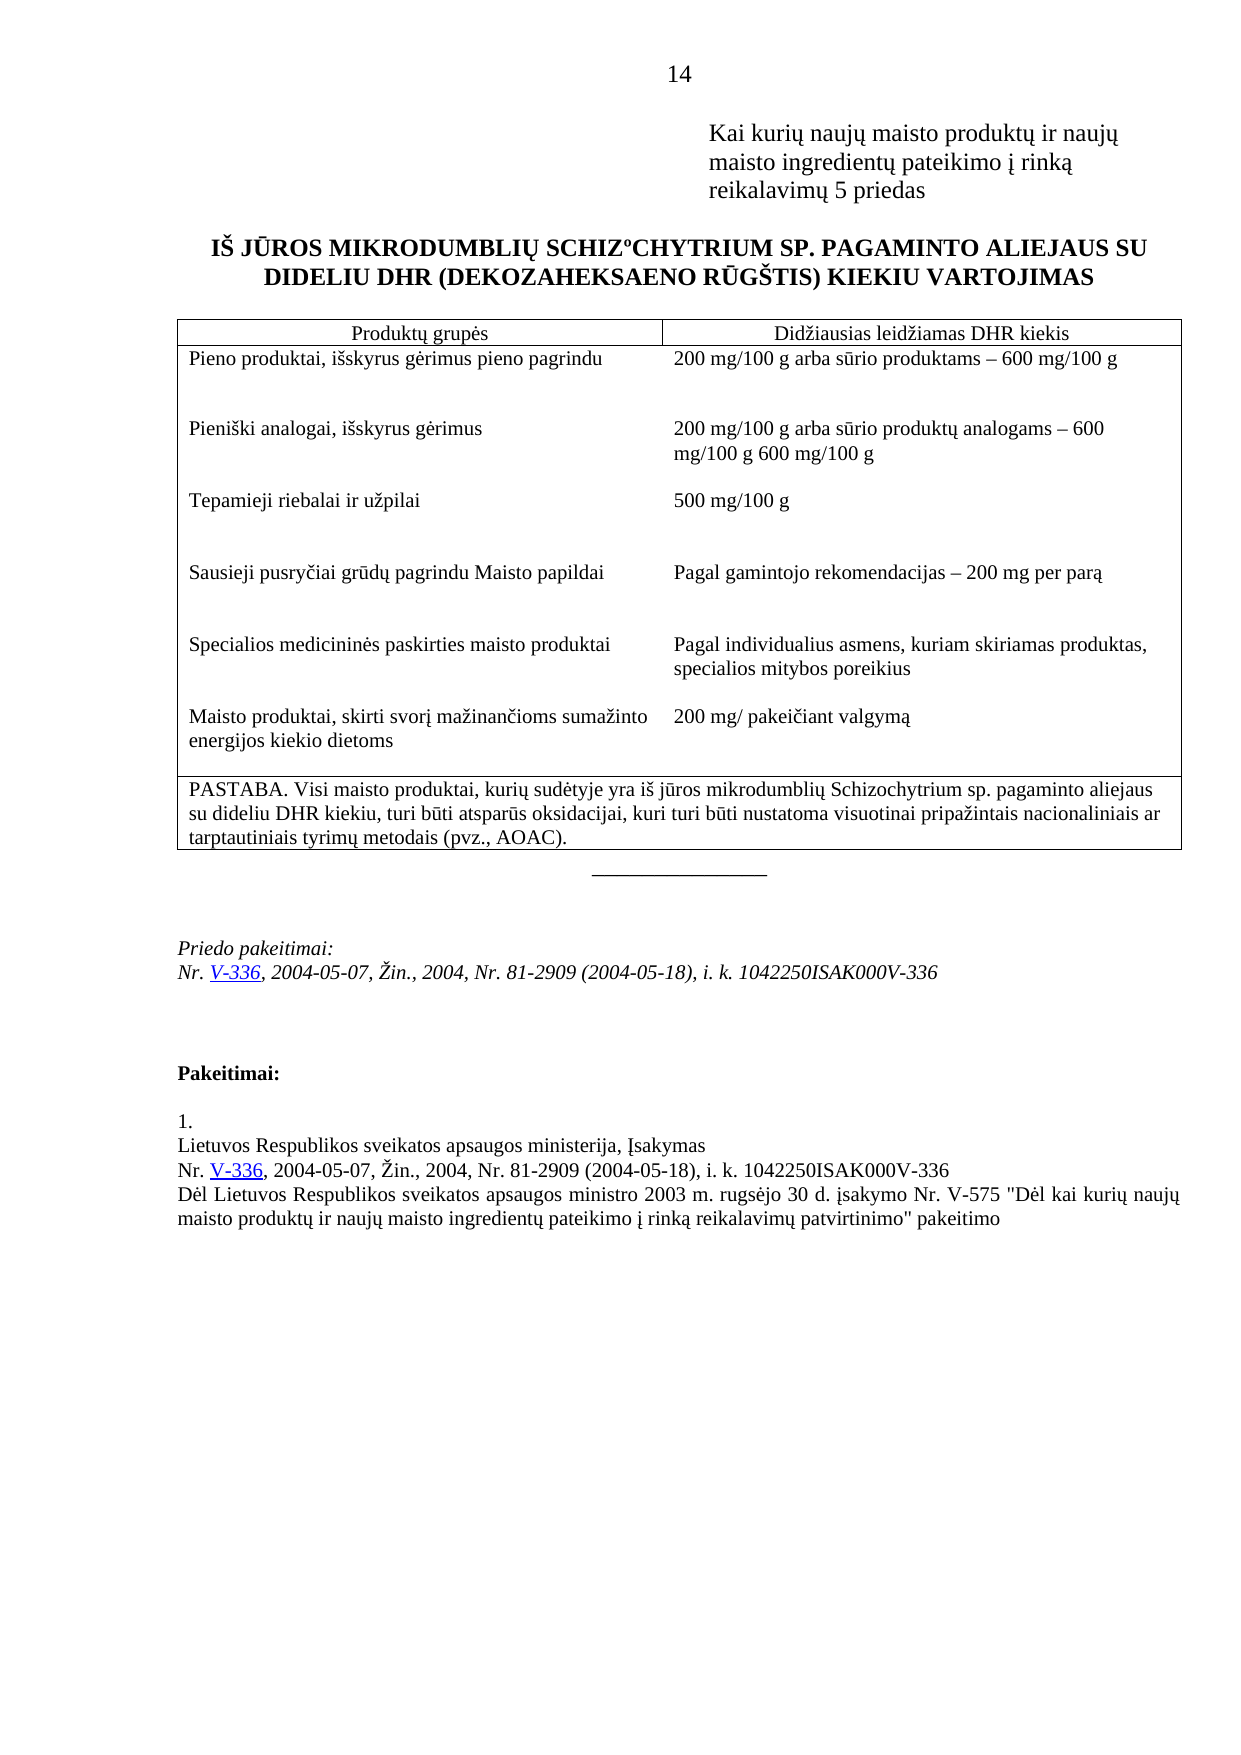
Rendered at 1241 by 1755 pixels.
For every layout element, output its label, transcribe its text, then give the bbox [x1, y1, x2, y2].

text Pakeitimai: [177, 1061, 1181, 1085]
table_cell 200 mg/ pakeičiant valgymą [663, 704, 1181, 776]
table_header Didžiausias leidžiamas DHR kiekis [663, 320, 1181, 344]
table_cell 500 mg/100 g [663, 488, 1181, 560]
table_cell Specialios medicininės paskirties maisto produktai [178, 632, 662, 704]
table_cell Pagal gamintojo rekomendacijas – 200 mg per parą [663, 560, 1181, 632]
table_cell Tepamieji riebalai ir užpilai [178, 488, 662, 560]
table_cell 200 mg/100 g arba sūrio produktų analogams – 600 mg/100 g 600 mg/100 g [663, 416, 1181, 488]
text Nr. V-336, 2004-05-07, Žin., 2004, Nr. 81-2909 (2004-05-18), i. k. 1042250ISAK000V-336 [177, 1157, 1181, 1182]
table_cell 200 mg/100 g arba sūrio produktams – 600 mg/100 g [663, 346, 1181, 416]
text 1. [177, 1109, 1181, 1133]
text reikalavimų 5 priedas [177, 176, 1181, 204]
table_header Produktų grupės [178, 320, 662, 344]
text Nr. V-336, 2004-05-07, Žin., 2004, Nr. 81-2909 (2004-05-18), i. k. 1042250ISAK000V-336 [177, 960, 1181, 984]
text Kai kurių naujų maisto produktų ir naujų [709, 118, 1181, 147]
table_cell Pagal individualius asmens, kuriam skiriamas produktas, specialios mitybos poreikius [663, 632, 1181, 704]
table_cell Pieniški analogai, išskyrus gėrimus [178, 416, 662, 488]
table_cell PASTABA. Visi maisto produktai, kurių sudėtyje yra iš jūros mikrodumblių Schizochytrium sp. pagaminto aliejaus su dideliu DHR kiekiu, turi būti atsparūs oksidacijai, kuri turi būti nustatoma visuotinai pripažintais nacionaliniais ar tarptautiniais tyrimų metodais (pvz., AOAC). [178, 777, 1181, 849]
table_cell Maisto produktai, skirti svorį mažinančioms sumažinto energijos kiekio dietoms [178, 704, 662, 776]
table_cell Pieno produktai, išskyrus gėrimus pieno pagrindu [178, 346, 662, 416]
text Lietuvos Respublikos sveikatos apsaugos ministerija, Įsakymas [177, 1133, 1181, 1157]
text Dėl Lietuvos Respublikos sveikatos apsaugos ministro 2003 m. rugsėjo 30 d. įsakymo Nr. V-575 "Dėl kai kurių naujų maisto produktų ir naujų maisto ingredientų pateikimo į rinką reikalavimų patvirtinimo" pakeitimo [177, 1182, 1181, 1230]
text ______________ [177, 850, 1181, 879]
text maisto ingredientų pateikimo į rinką [177, 147, 1181, 176]
text IŠ JŪROS MIKRODUMBLIŲ SCHIZºCHYTRIUM SP. PAGAMINTO ALIEJAUS SU DIDELIU DHR (DEKOZAHEKSAENO RŪGŠTIS) KIEKIU VARTOJIMAS [177, 233, 1181, 291]
text Priedo pakeitimai: [177, 936, 1181, 960]
table_cell Sausieji pusryčiai grūdų pagrindu Maisto papildai [178, 560, 662, 632]
